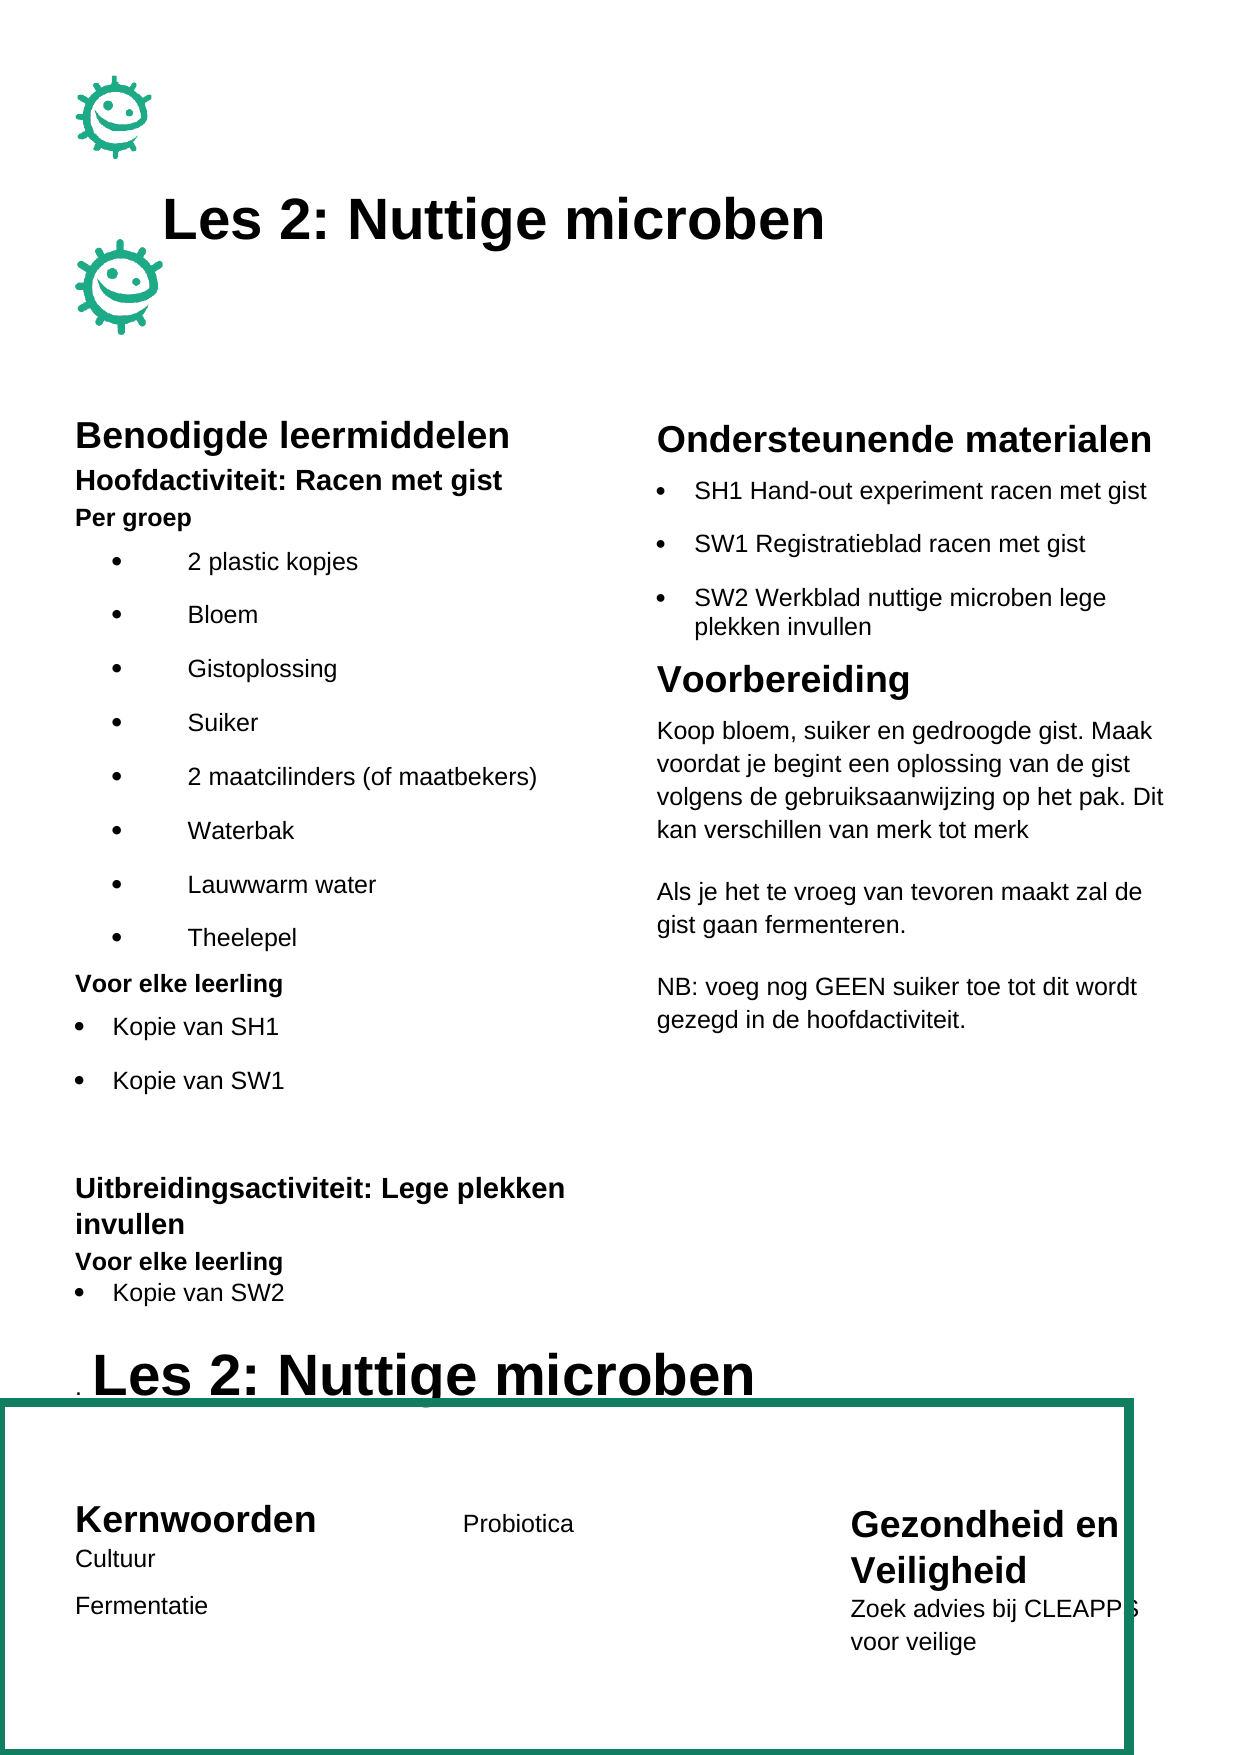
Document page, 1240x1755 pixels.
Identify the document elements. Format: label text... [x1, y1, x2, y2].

subtitle Voor elke leerling [75, 1247, 583, 1276]
list 2 plastic kopjes [112, 546, 583, 575]
subtitle Benodigde leermiddelen [75, 413, 583, 456]
text Koop bloem, suiker en gedroogde gist. Maak voordat je begint een oplossing van de gist volgens de gebruiksaanwijzing op het pak. Dit kan verschillen van merk tot merk [657, 716, 1164, 844]
subtitle Kernwoorden [75, 1498, 389, 1541]
list Theelepel [112, 923, 583, 952]
list Waterbak [112, 816, 583, 844]
list Gistoplossing [112, 654, 583, 683]
list SH1 Hand-out experiment racen met gist [657, 476, 1164, 504]
text Zoek advies bij CLEAPPS voor veilige microbiologische praktijk in het klaslokaal. [1134, 1594, 1164, 1656]
list Suiker [112, 708, 583, 737]
text Als je het te vroeg van tevoren maakt zal de gist gaan fermenteren. [657, 877, 1164, 939]
text Cultuur [75, 1544, 389, 1572]
subtitle Gezondheid en Veiligheid [850, 1502, 1124, 1591]
subtitle Ondersteunende materialen [657, 417, 1164, 460]
list SW2 Werkblad nuttige microben lege plekken invullen [657, 583, 1164, 641]
subtitle [1134, 1502, 1164, 1591]
list Kopie van SW2 [75, 1278, 583, 1307]
list 2 maatcilinders (of maatbekers) [112, 762, 583, 791]
text NB: voeg nog GEEN suiker toe tot dit wordt gezegd in de hoofdactiviteit. [657, 972, 1164, 1034]
subtitle Per groep [75, 503, 583, 532]
text Les 2: Nuttige microben [75, 184, 1164, 335]
subtitle Hoofdactiviteit: Racen met gist [75, 463, 583, 497]
subtitle Voorbereiding [657, 657, 1164, 701]
text Probiotica [463, 1498, 777, 1541]
list Kopie van SH1 [75, 1012, 583, 1041]
list Lauwwarm water [112, 869, 583, 898]
subtitle Uitbreidingsactiviteit: Lege plekken invullen [75, 1171, 583, 1241]
subtitle Voor elke leerling [75, 969, 583, 998]
text Zoek advies bij CLEAPPS voor veilige microbiologische praktijk in het klaslokaal. [850, 1594, 1124, 1656]
list SW1 Registratieblad racen met gist [657, 529, 1164, 558]
text Fermentatie [75, 1591, 389, 1620]
list Kopie van SW1 [75, 1066, 583, 1095]
text . Les 2: Nuttige microben [75, 1340, 1164, 1407]
list Bloem [112, 600, 583, 629]
